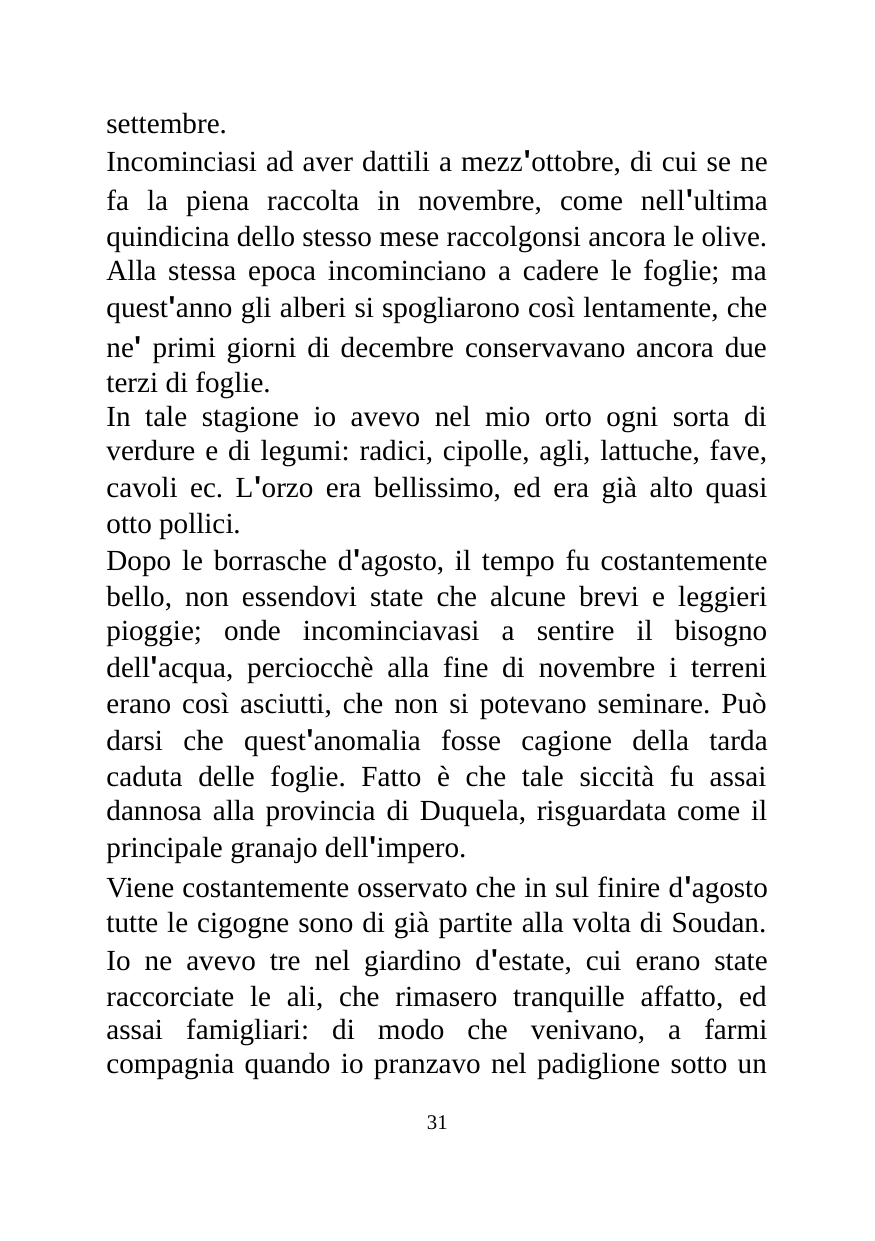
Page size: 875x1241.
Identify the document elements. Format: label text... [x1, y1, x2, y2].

text Viene costantemente osservato che in sul finire d'agosto tutte le cigogne sono di già partite alla volta di Soudan. Io ne avevo tre nel giardino d'estate, cui erano state raccorciate le ali, che rimasero tranquille affatto, ed assai famigliari: di modo che venivano, a farmi compagnia quando io pranzavo nel padiglione sotto un [106, 866, 768, 1079]
text settembre. [106, 106, 768, 140]
text Alla stessa epoca incominciano a cadere le foglie; ma quest'anno gli alberi si spogliarono così lentamente, che ne' primi giorni di decembre conservavano ancora due terzi di foglie. [106, 253, 768, 399]
text In tale stagione io avevo nel mio orto ogni sorta di verdure e di legumi: radici, cipolle, agli, lattuche, fave, cavoli ec. L'orzo era bellissimo, ed era già alto quasi otto pollici. [106, 399, 768, 539]
text Dopo le borrasche d'agosto, il tempo fu costantemente bello, non essendovi state che alcune brevi e leggieri pioggie; onde incominciavasi a sentire il bisogno dell'acqua, perciocchè alla fine di novembre i terreni erano così asciutti, che non si potevano seminare. Può darsi che quest'anomalia fosse cagione della tarda caduta delle foglie. Fatto è che tale siccità fu assai dannosa alla provincia di Duquela, risguardata come il principale granajo dell'impero. [106, 539, 768, 866]
text Incominciasi ad aver dattili a mezz'ottobre, di cui se ne fa la piena raccolta in novembre, come nell'ultima quindicina dello stesso mese raccolgonsi ancora le olive. [106, 140, 768, 253]
